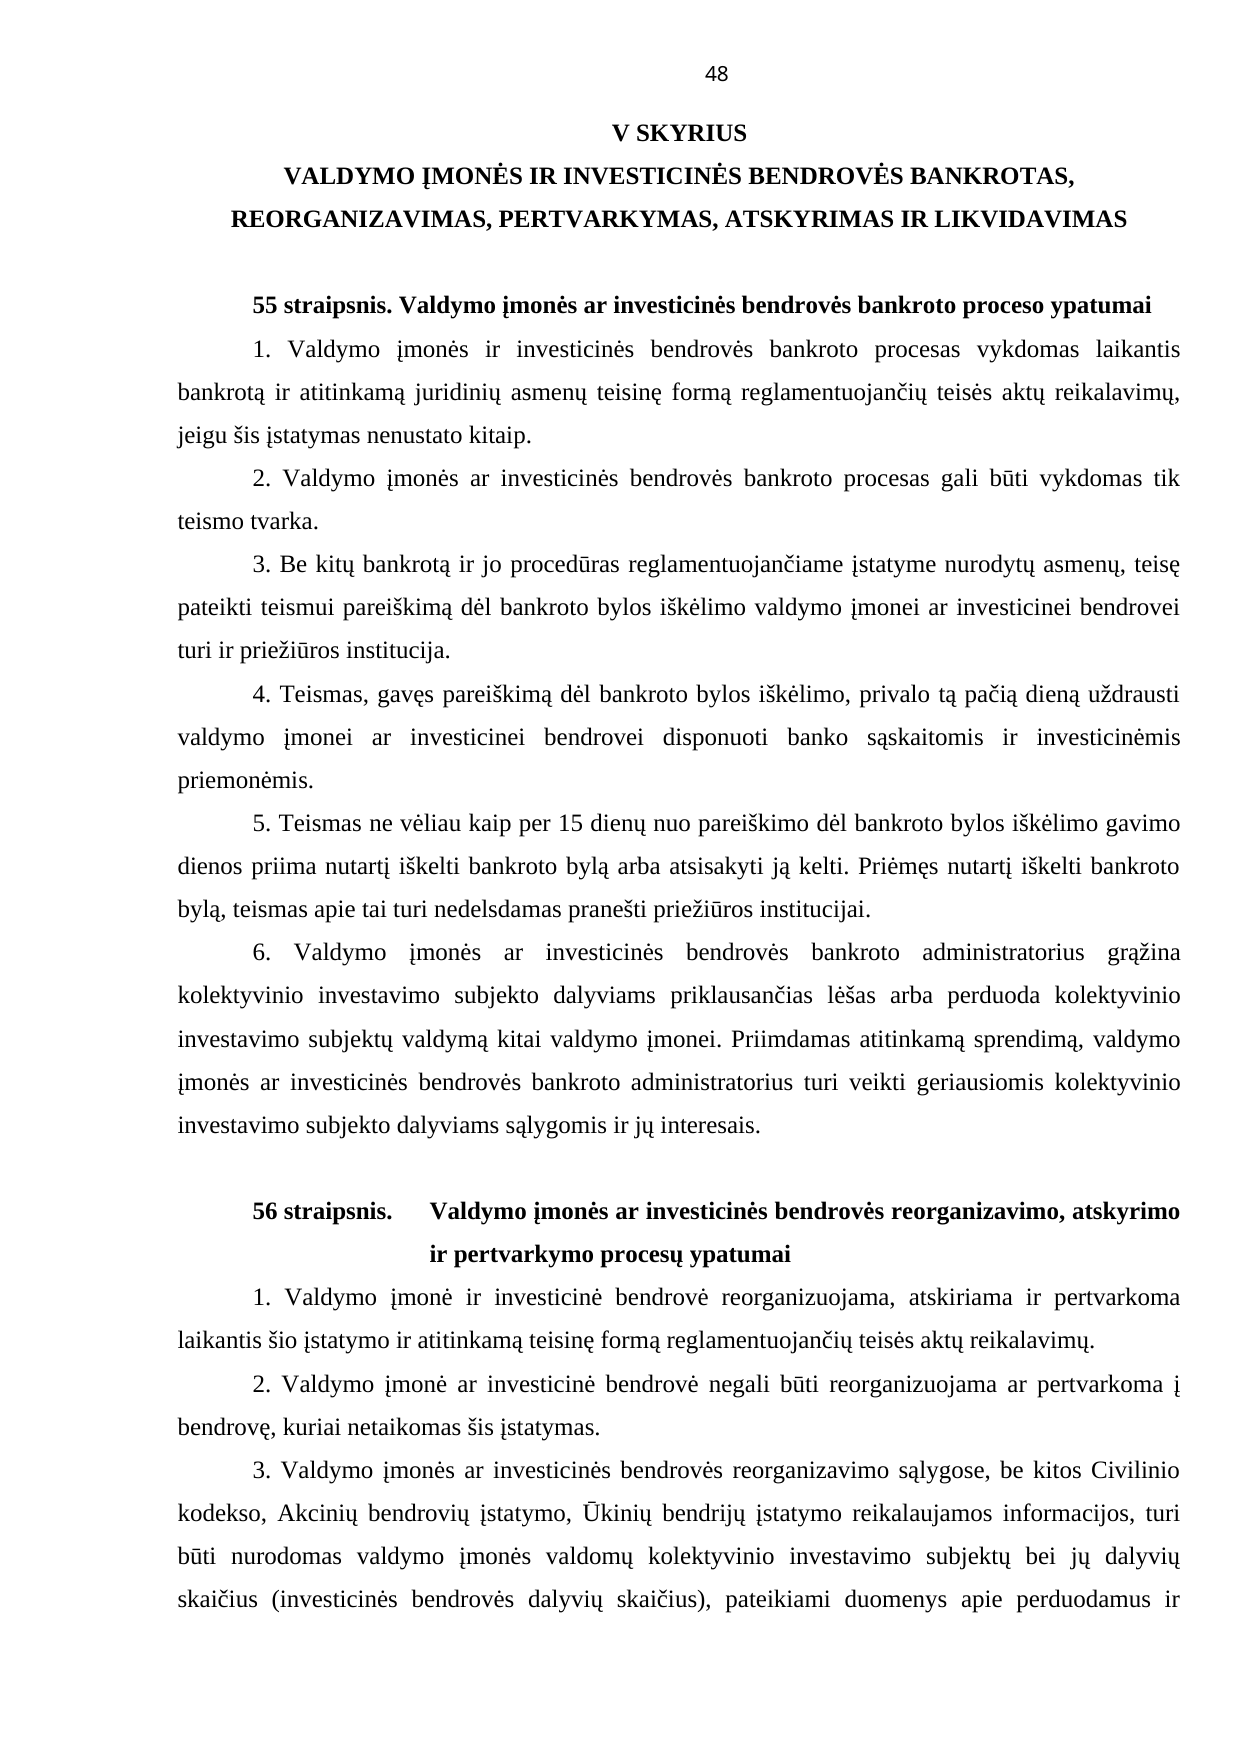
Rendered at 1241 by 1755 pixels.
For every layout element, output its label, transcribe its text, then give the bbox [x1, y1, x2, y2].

text 3. Be kitų bankrotą ir jo procedūras reglamentuojančiame įstatyme nurodytų asmenų, teisę pateikti teismui pareiškimą dėl bankroto bylos iškėlimo valdymo įmonei ar investicinei bendrovei turi ir priežiūros institucija. [177, 549, 1181, 664]
text 3. Valdymo įmonės ar investicinės bendrovės reorganizavimo sąlygose, be kitos Civilinio kodekso, Akcinių bendrovių įstatymo, Ūkinių bendrijų įstatymo reikalaujamos informacijos, turi būti nurodomas valdymo įmonės valdomų kolektyvinio investavimo subjektų bei jų dalyvių skaičius (investicinės bendrovės dalyvių skaičius), pateikiami duomenys apie perduodamus ir [177, 1455, 1181, 1613]
text 55 straipsnis. Valdymo įmonės ar investicinės bendrovės bankroto proceso ypatumai [177, 291, 1181, 319]
text 1. Valdymo įmonė ir investicinė bendrovė reorganizuojama, atskiriama ir pertvarkoma laikantis šio įstatymo ir atitinkamą teisinę formą reglamentuojančių teisės aktų reikalavimų. [177, 1282, 1181, 1354]
text 5. Teismas ne vėliau kaip per 15 dienų nuo pareiškimo dėl bankroto bylos iškėlimo gavimo dienos priima nutartį iškelti bankroto bylą arba atsisakyti ją kelti. Priėmęs nutartį iškelti bankroto bylą, teismas apie tai turi nedelsdamas pranešti priežiūros institucijai. [177, 808, 1181, 923]
text 56 straipsnis. Valdymo įmonės ar investicinės bendrovės reorganizavimo, atskyrimo ir pertvarkymo procesų ypatumai [252, 1196, 1181, 1268]
text VALDYMO ĮMONĖS IR INVESTICINĖS BENDROVĖS BANKROTAS, REORGANIZAVIMAS, PERTVARKYMAS, ATSKYRIMAS IR LIKVIDAVIMAS [177, 161, 1181, 233]
text V SKYRIUS [177, 118, 1181, 147]
text 4. Teismas, gavęs pareiškimą dėl bankroto bylos iškėlimo, privalo tą pačią dieną uždrausti valdymo įmonei ar investicinei bendrovei disponuoti banko sąskaitomis ir investicinėmis priemonėmis. [177, 679, 1181, 794]
text 2. Valdymo įmonė ar investicinė bendrovė negali būti reorganizuojama ar pertvarkoma į bendrovę, kuriai netaikomas šis įstatymas. [177, 1369, 1181, 1441]
text 6. Valdymo įmonės ar investicinės bendrovės bankroto administratorius grąžina kolektyvinio investavimo subjekto dalyviams priklausančias lėšas arba perduoda kolektyvinio investavimo subjektų valdymą kitai valdymo įmonei. Priimdamas atitinkamą sprendimą, valdymo įmonės ar investicinės bendrovės bankroto administratorius turi veikti geriausiomis kolektyvinio investavimo subjekto dalyviams sąlygomis ir jų interesais. [177, 937, 1181, 1139]
text 1. Valdymo įmonės ir investicinės bendrovės bankroto procesas vykdomas laikantis bankrotą ir atitinkamą juridinių asmenų teisinę formą reglamentuojančių teisės aktų reikalavimų, jeigu šis įstatymas nenustato kitaip. [177, 334, 1181, 449]
text 2. Valdymo įmonės ar investicinės bendrovės bankroto procesas gali būti vykdomas tik teismo tvarka. [177, 463, 1181, 535]
